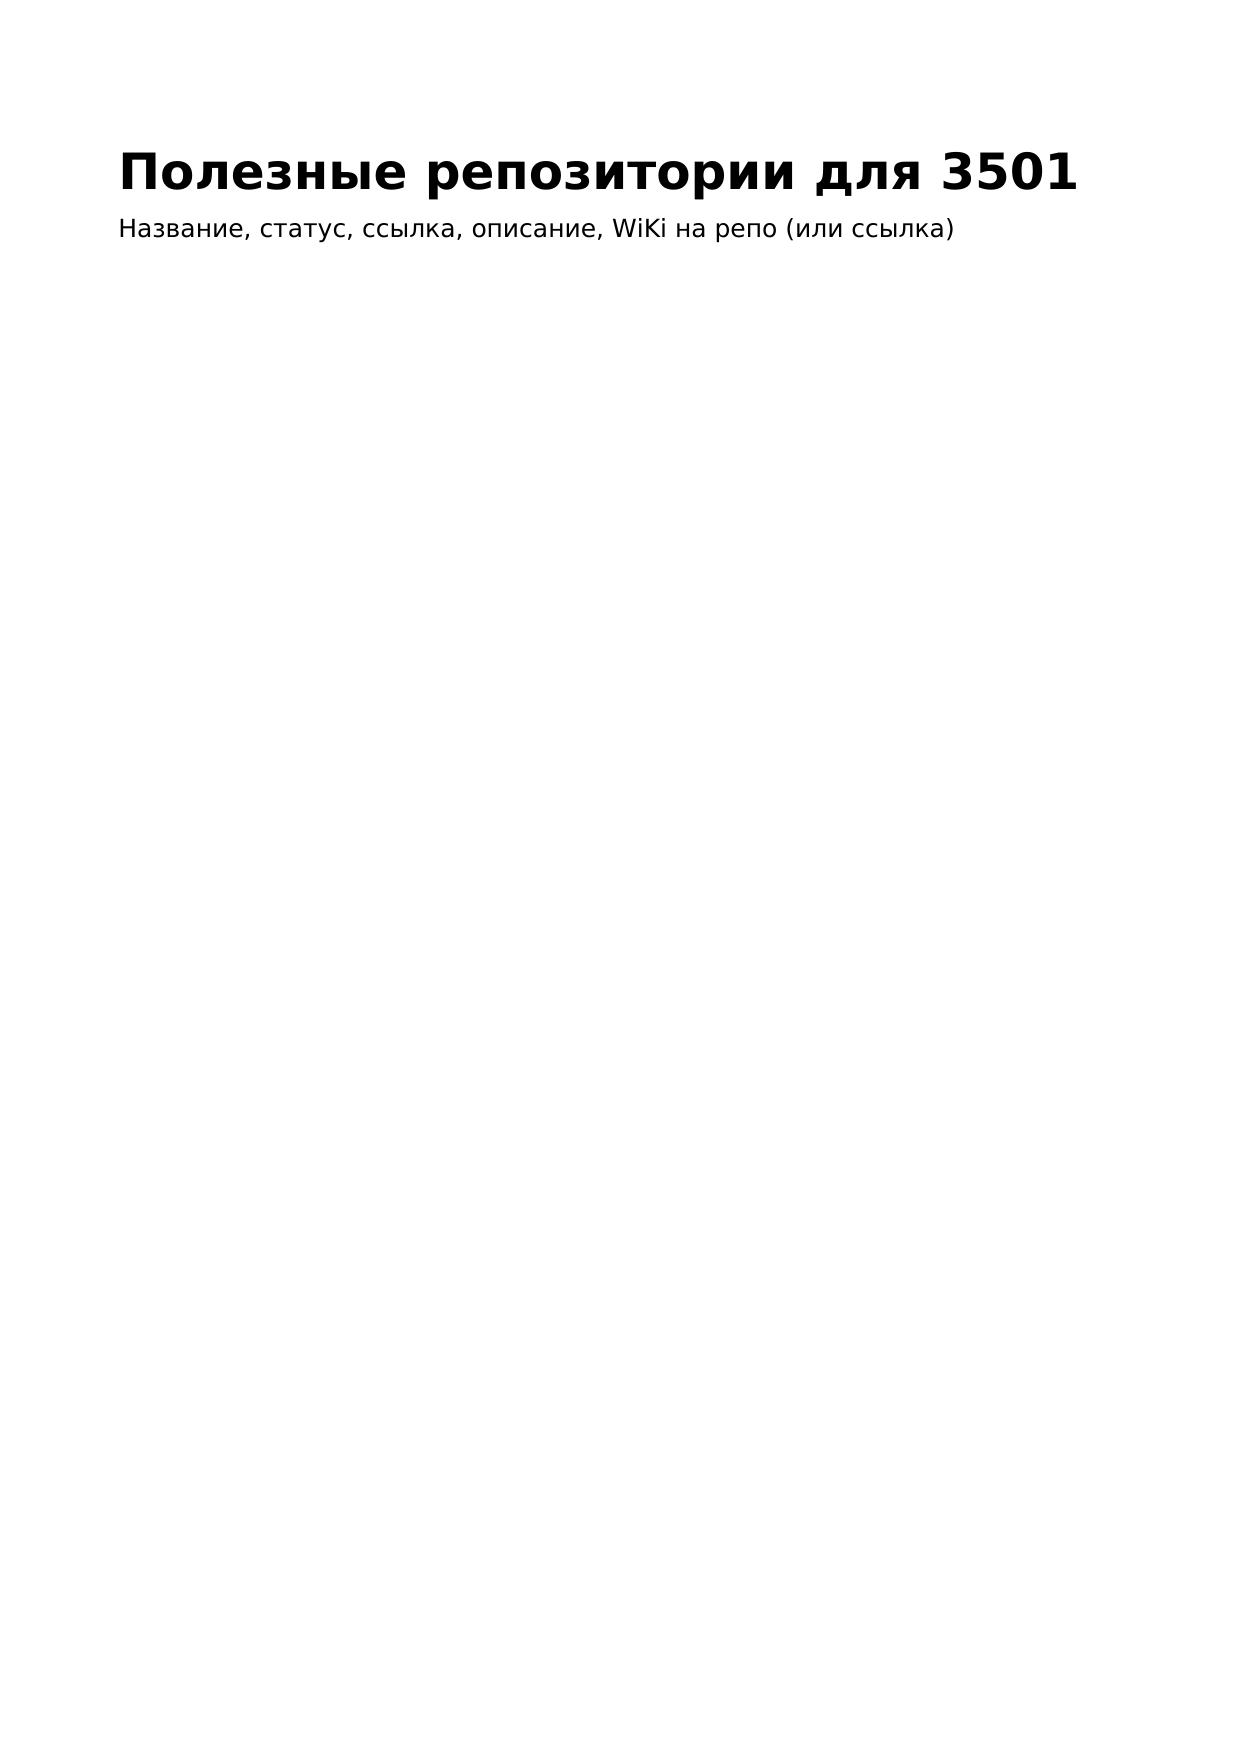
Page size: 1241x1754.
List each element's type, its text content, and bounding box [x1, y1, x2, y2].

text Название, статус, ссылка, описание, WiKi на репо (или ссылка) [118, 214, 1122, 243]
subtitle Полезные репозитории для 3501 [118, 143, 1122, 201]
